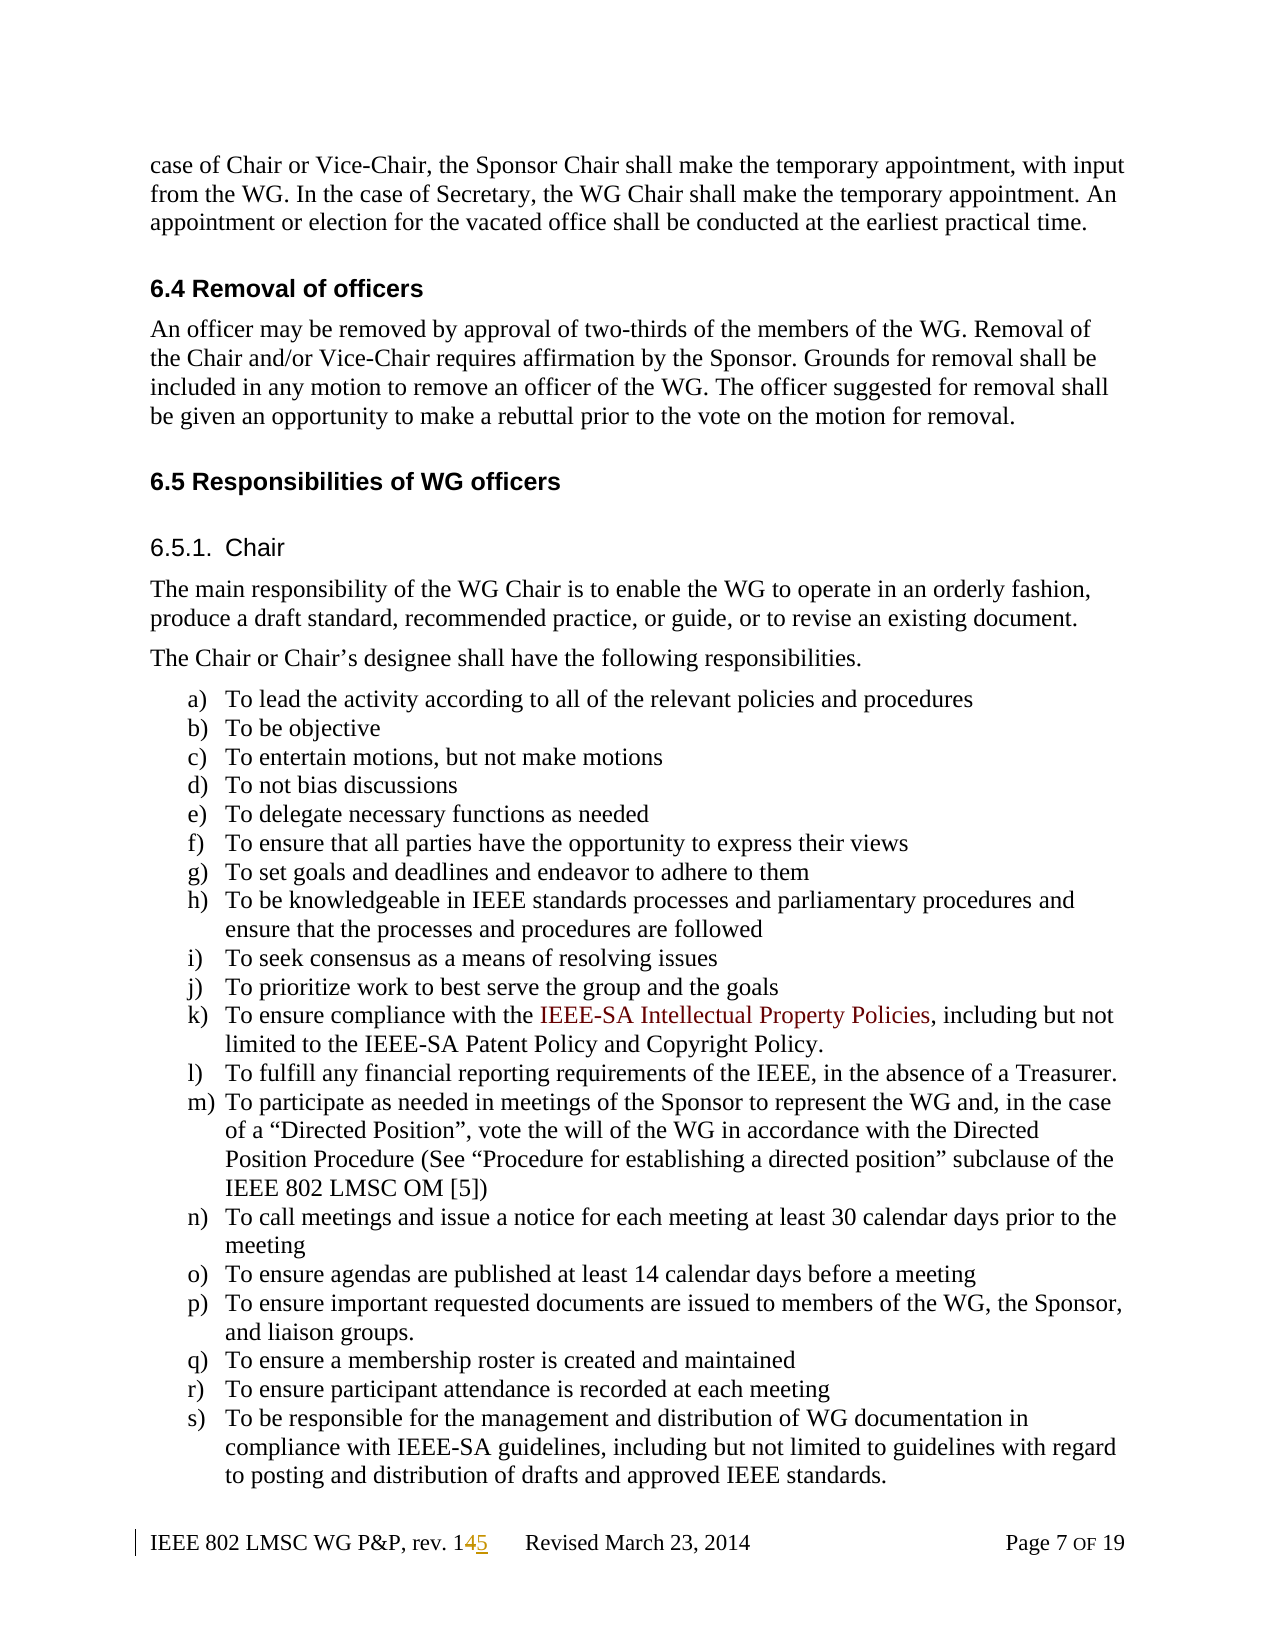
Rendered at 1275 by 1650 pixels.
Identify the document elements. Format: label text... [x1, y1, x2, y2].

list To be responsible for the management and distribution of WG documentation in compliance with IEEE-SA guidelines, including but not limited to guidelines with regard to posting and distribution of drafts and approved IEEE standards. [187, 1403, 1125, 1489]
subtitle Removal of officers [150, 274, 1125, 302]
list To be objective [187, 713, 1125, 742]
text An officer may be removed by approval of two-thirds of the members of the WG. Removal of the Chair and/or Vice-Chair requires affirmation by the Sponsor. Grounds for removal shall be included in any motion to remove an officer of the WG. The officer suggested for removal shall be given an opportunity to make a rebuttal prior to the vote on the motion for removal. [150, 314, 1125, 429]
text The main responsibility of the WG Chair is to enable the WG to operate in an orderly fashion, produce a draft standard, recommended practice, or guide, or to revise an existing document. [150, 574, 1125, 631]
list To ensure a membership roster is created and maintained [187, 1345, 1125, 1374]
list To seek consensus as a means of resolving issues [187, 943, 1125, 972]
list To be knowledgeable in IEEE standards processes and parliamentary procedures and ensure that the processes and procedures are followed [187, 885, 1125, 943]
list To ensure important requested documents are issued to members of the WG, the Sponsor, and liaison groups. [187, 1288, 1125, 1345]
list To set goals and deadlines and endeavor to adhere to them [187, 857, 1125, 885]
list To ensure participant attendance is recorded at each meeting [187, 1374, 1125, 1403]
list To ensure compliance with the IEEE-SA Intellectual Property Policies, including but not limited to the IEEE-SA Patent Policy and Copyright Policy. [187, 1000, 1125, 1058]
list To ensure agendas are published at least 14 calendar days before a meeting [187, 1259, 1125, 1288]
list To not bias discussions [187, 770, 1125, 799]
list To fulfill any financial reporting requirements of the IEEE, in the absence of a Treasurer. [187, 1058, 1125, 1087]
list To ensure that all parties have the opportunity to express their views [187, 828, 1125, 857]
list To call meetings and issue a notice for each meeting at least 30 calendar days prior to the meeting [187, 1202, 1125, 1259]
list To prioritize work to best serve the group and the goals [187, 972, 1125, 1000]
list To delegate necessary functions as needed [187, 799, 1125, 828]
list To entertain motions, but not make motions [187, 742, 1125, 770]
list To lead the activity according to all of the relevant policies and procedures [187, 684, 1125, 713]
subtitle Responsibilities of WG officers [150, 467, 1125, 496]
text case of Chair or Vice-Chair, the Sponsor Chair shall make the temporary appointment, with input from the WG. In the case of Secretary, the WG Chair shall make the temporary appointment. An appointment or election for the vacated office shall be conducted at the earliest practical time. [150, 150, 1125, 236]
list To participate as needed in meetings of the Sponsor to represent the WG and, in the case of a “Directed Position”, vote the will of the WG in accordance with the Directed Position Procedure (See “Procedure for establishing a directed position” subclause of the IEEE 802 LMSC OM [5]) [187, 1087, 1125, 1202]
subtitle Chair [150, 533, 1125, 562]
text The Chair or Chair’s designee shall have the following responsibilities. [150, 643, 1125, 672]
